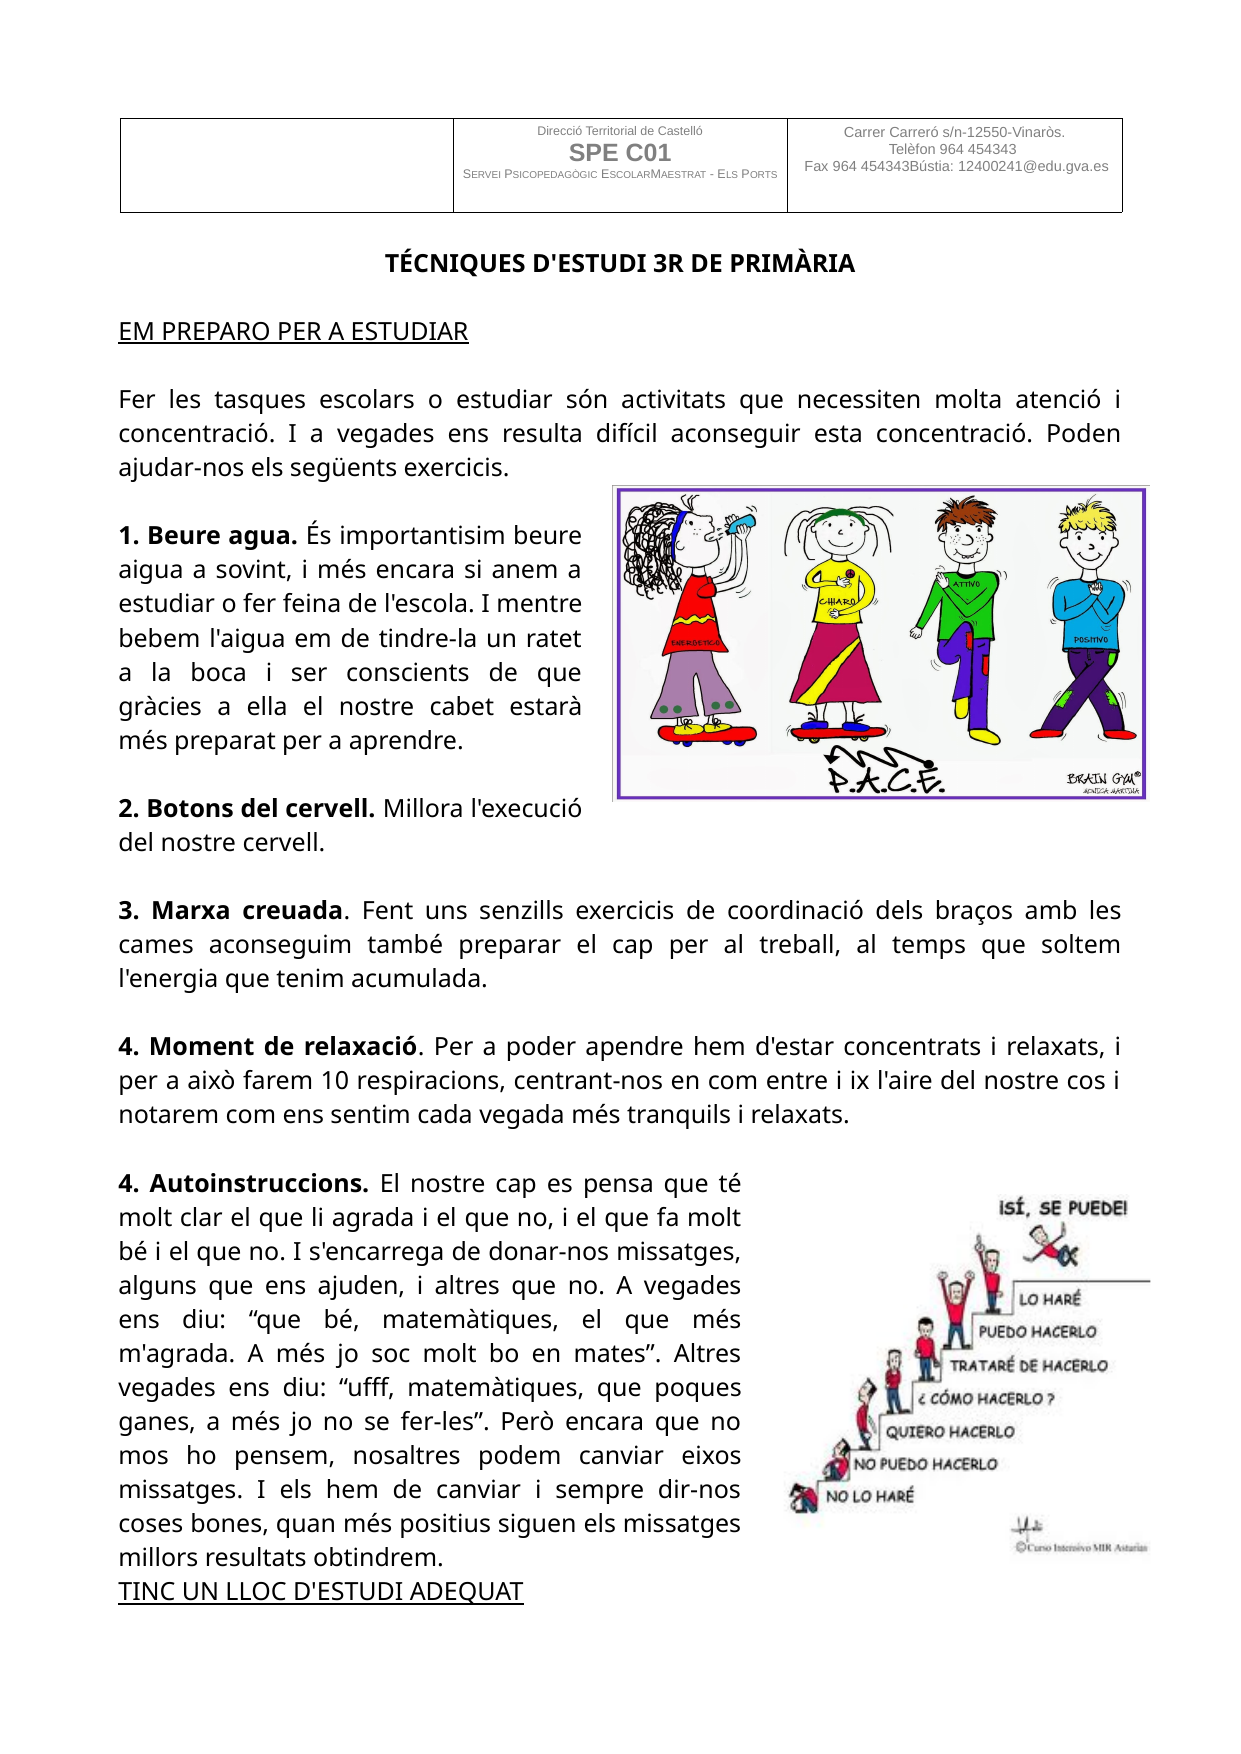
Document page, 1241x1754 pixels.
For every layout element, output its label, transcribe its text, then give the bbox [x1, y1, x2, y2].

picture [612, 485, 1150, 802]
text TINC UN LLOC D'ESTUDI ADEQUAT [118, 1574, 1122, 1608]
text 4. Moment de relaxació. Per a poder apendre hem d'estar concentrats i relaxats, i per a això farem 10 respiracions, centrant-nos en com entre i ix l'aire del nostre cos i notarem com ens sentim cada vegada més tranquils i relaxats. [118, 1029, 1122, 1131]
text Fer les tasques escolars o estudiar són activitats que necessiten molta atenció i concentració. I a vegades ens resulta difícil aconseguir esta concentració. Poden ajudar-nos els següents exercicis. [118, 382, 1122, 484]
text EM PREPARO PER A ESTUDIAR [118, 314, 1122, 348]
text 3. Marxa creuada. Fent uns senzills exercicis de coordinació dels braços amb les cames aconseguim també preparar el cap per al treball, al temps que soltem l'energia que tenim acumulada. [118, 893, 1122, 995]
picture [771, 1194, 1151, 1576]
text TÉCNIQUES D'ESTUDI 3R DE PRIMÀRIA [118, 246, 1122, 279]
text 1. Beure agua. És importantisim beure aigua a sovint, i més encara si anem a estudiar o fer feina de l'escola. I mentre bebem l'aigua em de tindre-la un ratet a la boca i ser conscients de que gràcies a ella el nostre cabet estarà més preparat per a aprendre. [118, 518, 612, 756]
text 2. Botons del cervell. Millora l'execució del nostre cervell. [118, 791, 1122, 859]
text 4. Autoinstruccions. El nostre cap es pensa que té molt clar el que li agrada i el que no, i el que fa molt bé i el que no. I s'encarrega de donar-nos missatges, alguns que ens ajuden, i altres que no. A vegades ens diu: “que bé, matemàtiques, el que més m'agrada. A més jo soc molt bo en mates”. Altres vegades ens diu: “ufff, matemàtiques, que poques ganes, a més jo no se fer-les”. Però encara que no mos ho pensem, nosaltres podem canviar eixos missatges. I els hem de canviar i sempre dir-nos coses bones, quan més positius siguen els missatges millors resultats obtindrem. [118, 1165, 1122, 1574]
